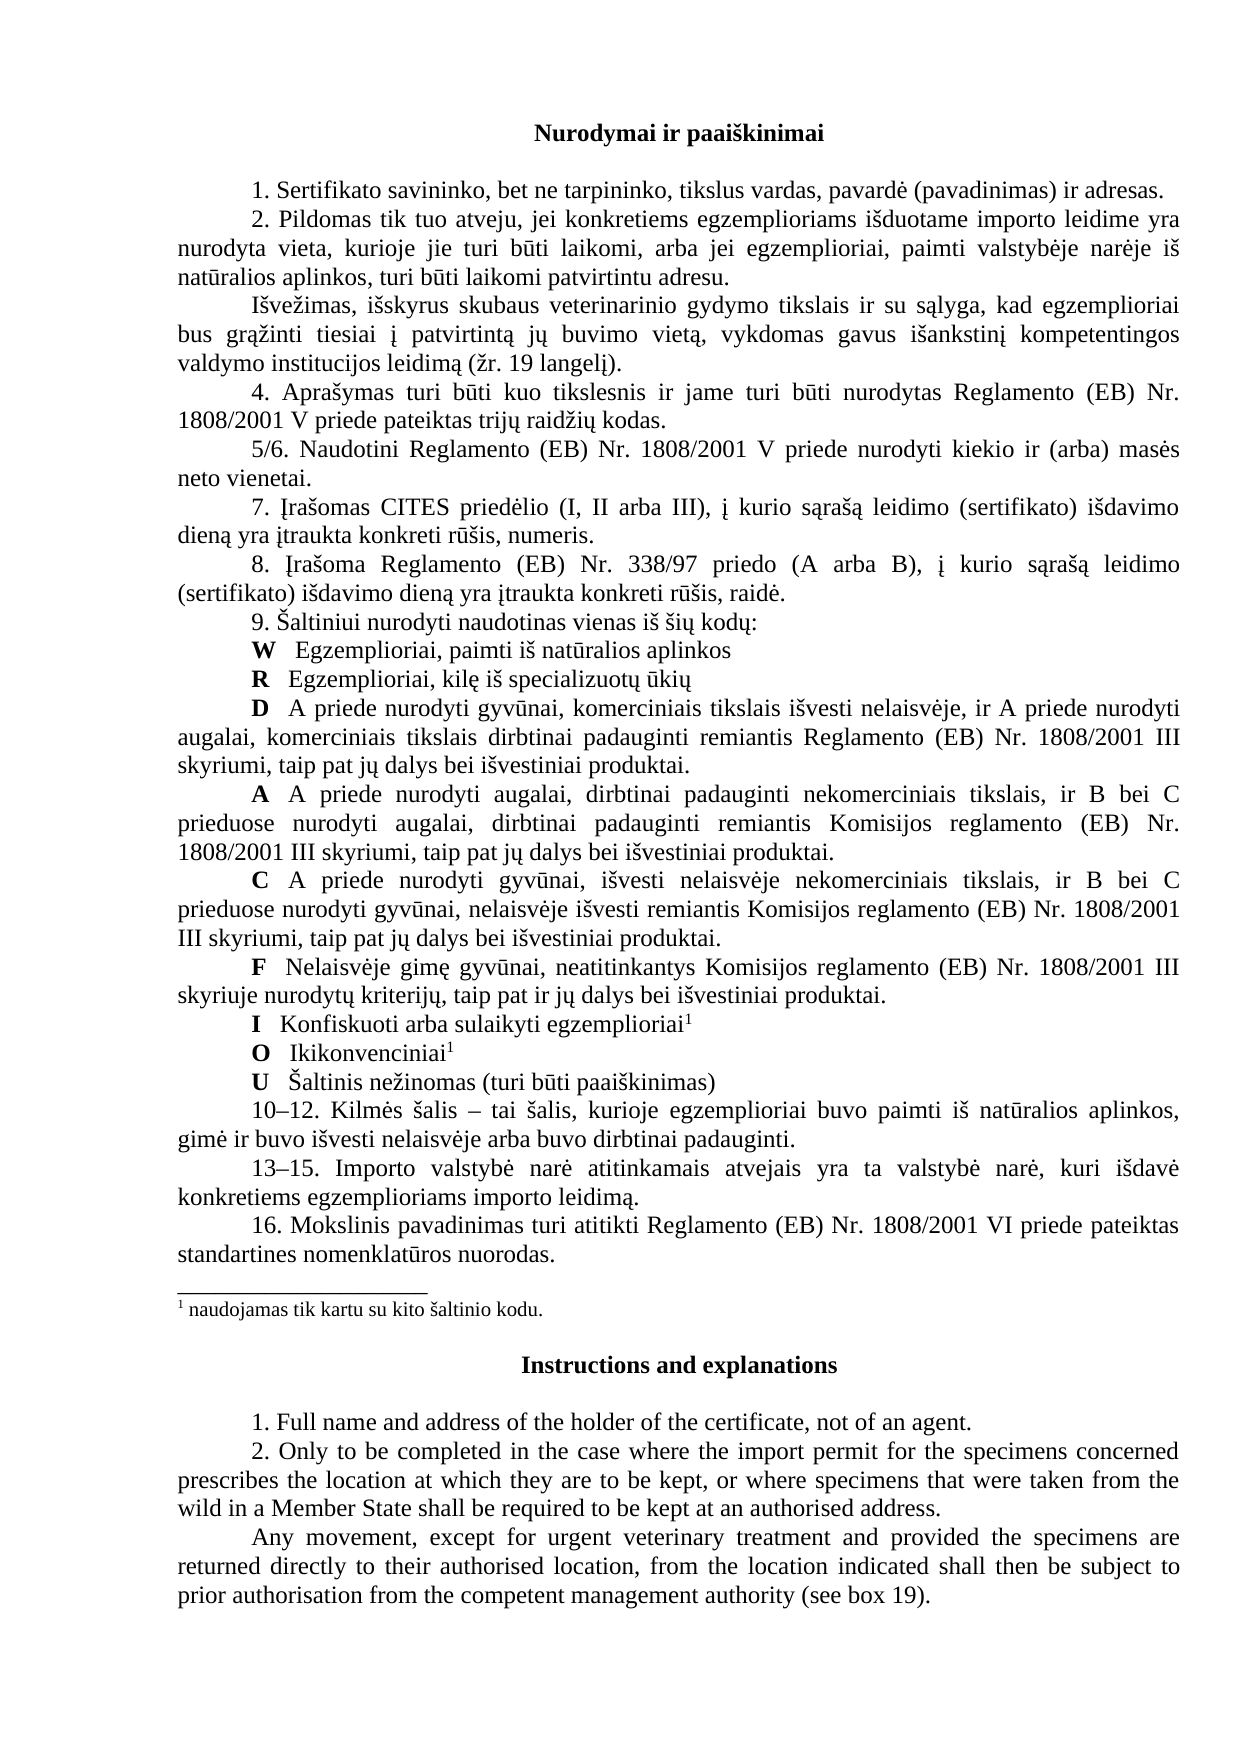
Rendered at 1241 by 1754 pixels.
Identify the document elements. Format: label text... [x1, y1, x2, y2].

text 5/6. Naudotini Reglamento (EB) Nr. 1808/2001 V priede nurodyti kiekio ir (arba) masės neto vienetai. [177, 434, 1181, 492]
text R Egzemplioriai, kilę iš specializuotų ūkių [177, 664, 1181, 693]
text F Nelaisvėje gimę gyvūnai, neatitinkantys Komisijos reglamento (EB) Nr. 1808/2001 III skyriuje nurodytų kriterijų, taip pat ir jų dalys bei išvestiniai produktai. [177, 952, 1181, 1009]
text 16. Mokslinis pavadinimas turi atitikti Reglamento (EB) Nr. 1808/2001 VI priede pateiktas standartines nomenklatūros nuorodas. [177, 1211, 1181, 1268]
text 9. Šaltiniui nurodyti naudotinas vienas iš šių kodų: [177, 607, 1181, 636]
text D A priede nurodyti gyvūnai, komerciniais tikslais išvesti nelaisvėje, ir A priede nurodyti augalai, komerciniais tikslais dirbtinai padauginti remiantis Reglamento (EB) Nr. 1808/2001 III skyriumi, taip pat jų dalys bei išvestiniai produktai. [177, 693, 1181, 779]
text U Šaltinis nežinomas (turi būti paaiškinimas) [177, 1067, 1181, 1096]
text A A priede nurodyti augalai, dirbtinai padauginti nekomerciniais tikslais, ir B bei C prieduose nurodyti augalai, dirbtinai padauginti remiantis Komisijos reglamento (EB) Nr. 1808/2001 III skyriumi, taip pat jų dalys bei išvestiniai produktai. [177, 779, 1181, 866]
text 8. Įrašoma Reglamento (EB) Nr. 338/97 priedo (A arba B), į kurio sąrašą leidimo (sertifikato) išdavimo dieną yra įtraukta konkreti rūšis, raidė. [177, 549, 1181, 607]
text 7. Įrašomas CITES priedėlio (I, II arba III), į kurio sąrašą leidimo (sertifikato) išdavimo dieną yra įtraukta konkreti rūšis, numeris. [177, 492, 1181, 549]
text Išvežimas, išskyrus skubaus veterinarinio gydymo tikslais ir su sąlyga, kad egzemplioriai bus grąžinti tiesiai į patvirtintą jų buvimo vietą, vykdomas gavus išankstinį kompetentingos valdymo institucijos leidimą (žr. 19 langelį). [177, 291, 1181, 377]
text Nurodymai ir paaiškinimai [177, 118, 1181, 147]
text 1. Sertifikato savininko, bet ne tarpininko, tikslus vardas, pavardė (pavadinimas) ir adresas. [177, 176, 1181, 204]
text 1. Full name and address of the holder of the certificate, not of an agent. [177, 1407, 1181, 1436]
text 2. Pildomas tik tuo atveju, jei konkretiems egzemplioriams išduotame importo leidime yra nurodyta vieta, kurioje jie turi būti laikomi, arba jei egzemplioriai, paimti valstybėje narėje iš natūralios aplinkos, turi būti laikomi patvirtintu adresu. [177, 204, 1181, 291]
text C A priede nurodyti gyvūnai, išvesti nelaisvėje nekomerciniais tikslais, ir B bei C prieduose nurodyti gyvūnai, nelaisvėje išvesti remiantis Komisijos reglamento (EB) Nr. 1808/2001 III skyriumi, taip pat jų dalys bei išvestiniai produktai. [177, 866, 1181, 952]
text Instructions and explanations [177, 1350, 1181, 1378]
text W Egzemplioriai, paimti iš natūralios aplinkos [177, 636, 1181, 664]
text ____________________ [177, 1268, 1181, 1297]
text O Ikikonvenciniai1 [177, 1038, 1181, 1067]
text 10–12. Kilmės šalis – tai šalis, kurioje egzemplioriai buvo paimti iš natūralios aplinkos, gimė ir buvo išvesti nelaisvėje arba buvo dirbtinai padauginti. [177, 1096, 1181, 1153]
text Any movement, except for urgent veterinary treatment and provided the specimens are returned directly to their authorised location, from the location indicated shall then be subject to prior authorisation from the competent management authority (see box 19). [177, 1522, 1181, 1608]
text 13–15. Importo valstybė narė atitinkamais atvejais yra ta valstybė narė, kuri išdavė konkretiems egzemplioriams importo leidimą. [177, 1153, 1181, 1211]
text 2. Only to be completed in the case where the import permit for the specimens concerned prescribes the location at which they are to be kept, or where specimens that were taken from the wild in a Member State shall be required to be kept at an authorised address. [177, 1436, 1181, 1522]
text 1 naudojamas tik kartu su kito šaltinio kodu. [177, 1297, 1181, 1321]
text I Konfiskuoti arba sulaikyti egzemplioriai1 [177, 1009, 1181, 1038]
text 4. Aprašymas turi būti kuo tikslesnis ir jame turi būti nurodytas Reglamento (EB) Nr. 1808/2001 V priede pateiktas trijų raidžių kodas. [177, 377, 1181, 434]
